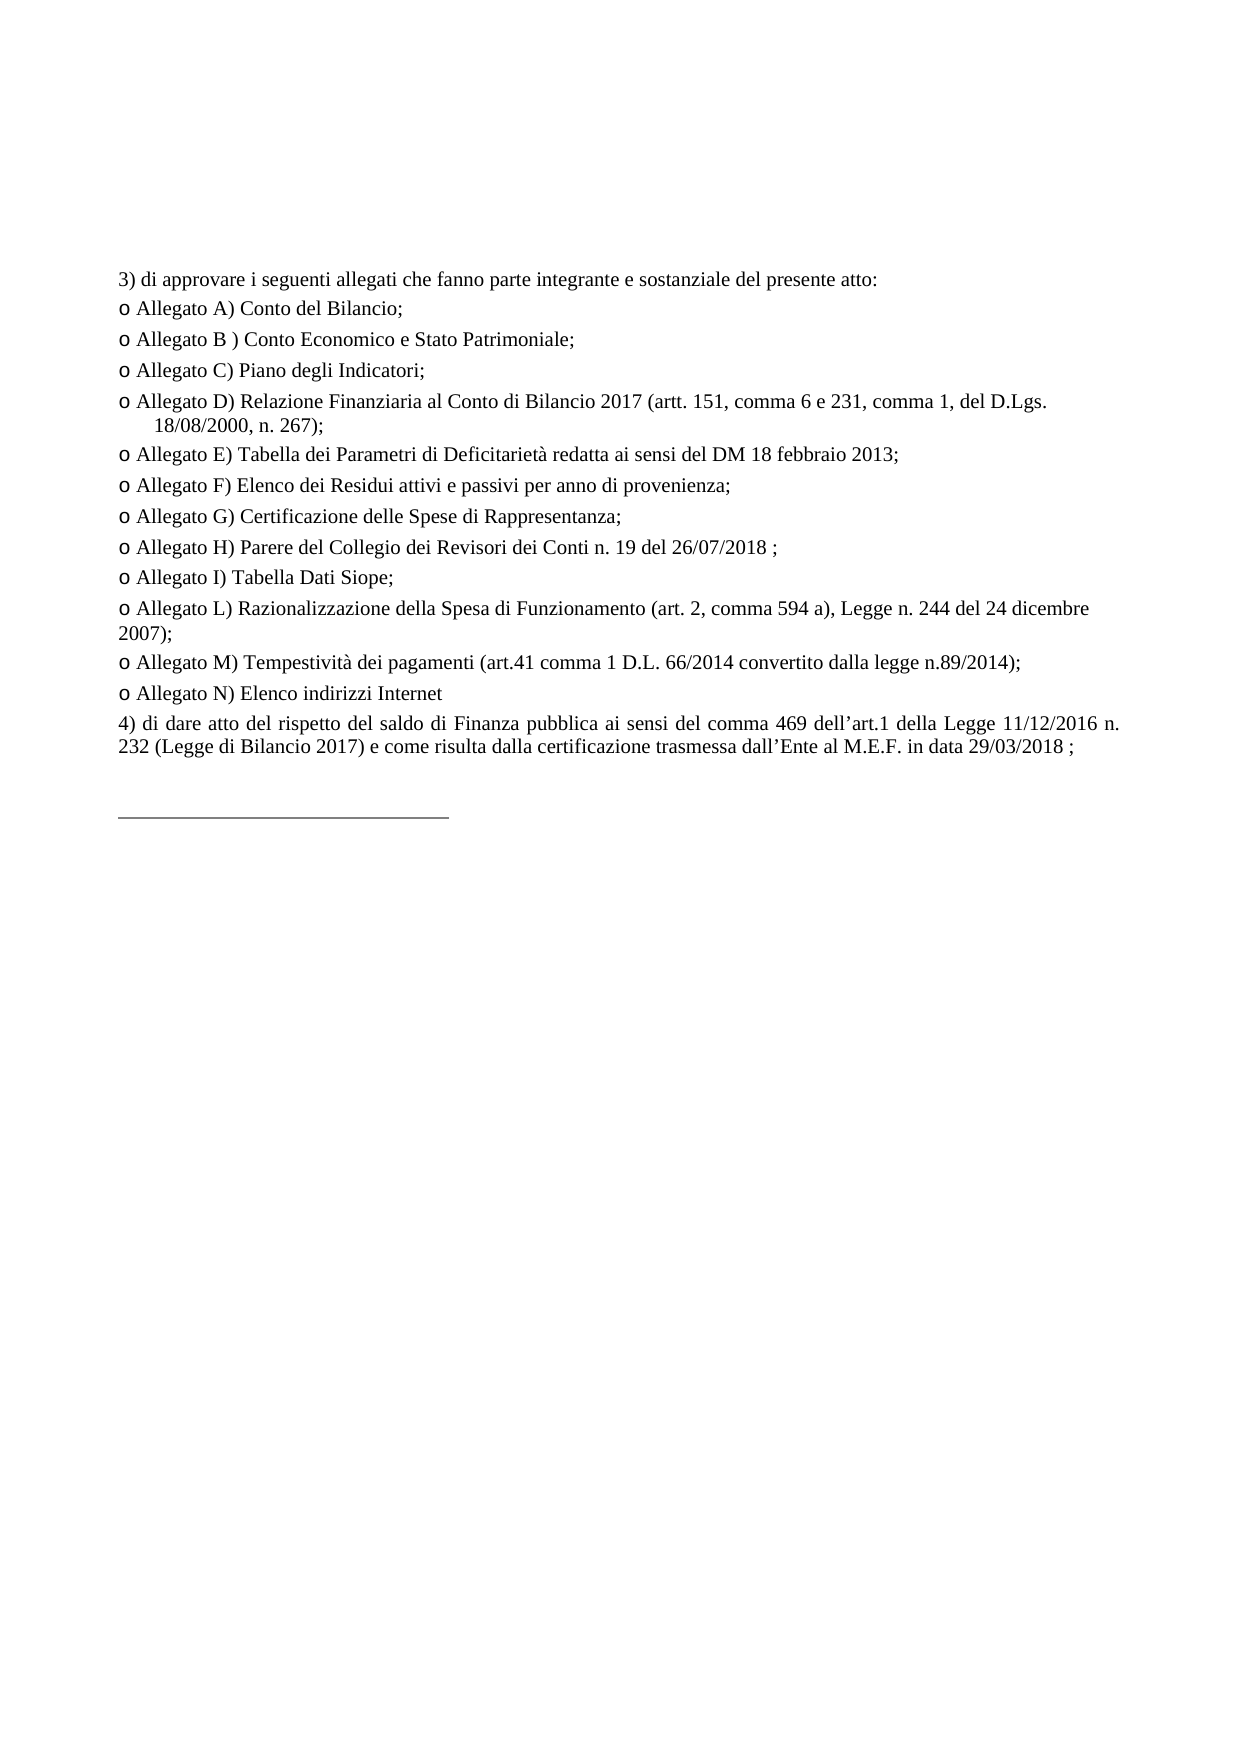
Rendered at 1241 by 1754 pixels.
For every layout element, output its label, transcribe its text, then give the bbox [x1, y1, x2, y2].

text o Allegato B ) Conto Economico e Stato Patrimoniale; [118, 328, 1122, 353]
text o Allegato H) Parere del Collegio dei Revisori dei Conti n. 19 del 26/07/2018 ; [118, 536, 1122, 560]
text o Allegato F) Elenco dei Residui attivi e passivi per anno di provenienza; [118, 474, 1122, 499]
text 4) di dare atto del rispetto del saldo di Finanza pubblica ai sensi del comma 469 dell’art.1 della Legge 11/12/2016 n. 232 (Legge di Bilancio 2017) e come risulta dalla certificazione trasmessa dall’Ente al M.E.F. in data 29/03/2018 ; [118, 712, 1122, 758]
text o Allegato N) Elenco indirizzi Internet [118, 682, 1122, 706]
text o Allegato G) Certificazione delle Spese di Rappresentanza; [118, 505, 1122, 529]
text o Allegato C) Piano degli Indicatori; [118, 359, 1122, 383]
text o Allegato E) Tabella dei Parametri di Deficitarietà redatta ai sensi del DM 18 febbraio 2013; [118, 443, 1122, 468]
text o Allegato I) Tabella Dati Siope; [118, 566, 1122, 591]
text 3) di approvare i seguenti allegati che fanno parte integrante e sostanziale del presente atto: [118, 268, 1122, 291]
text o Allegato D) Relazione Finanziaria al Conto di Bilancio 2017 (artt. 151, comma 6 e 231, comma 1, del D.Lgs. 18/08/2000, n. 267); [118, 389, 1122, 437]
text o Allegato M) Tempestività dei pagamenti (art.41 comma 1 D.L. 66/2014 convertito dalla legge n.89/2014); [118, 651, 1122, 676]
text o Allegato A) Conto del Bilancio; [118, 297, 1122, 322]
text o Allegato L) Razionalizzazione della Spesa di Funzionamento (art. 2, comma 594 a), Legge n. 244 del 24 dicembre 2007); [118, 597, 1122, 645]
